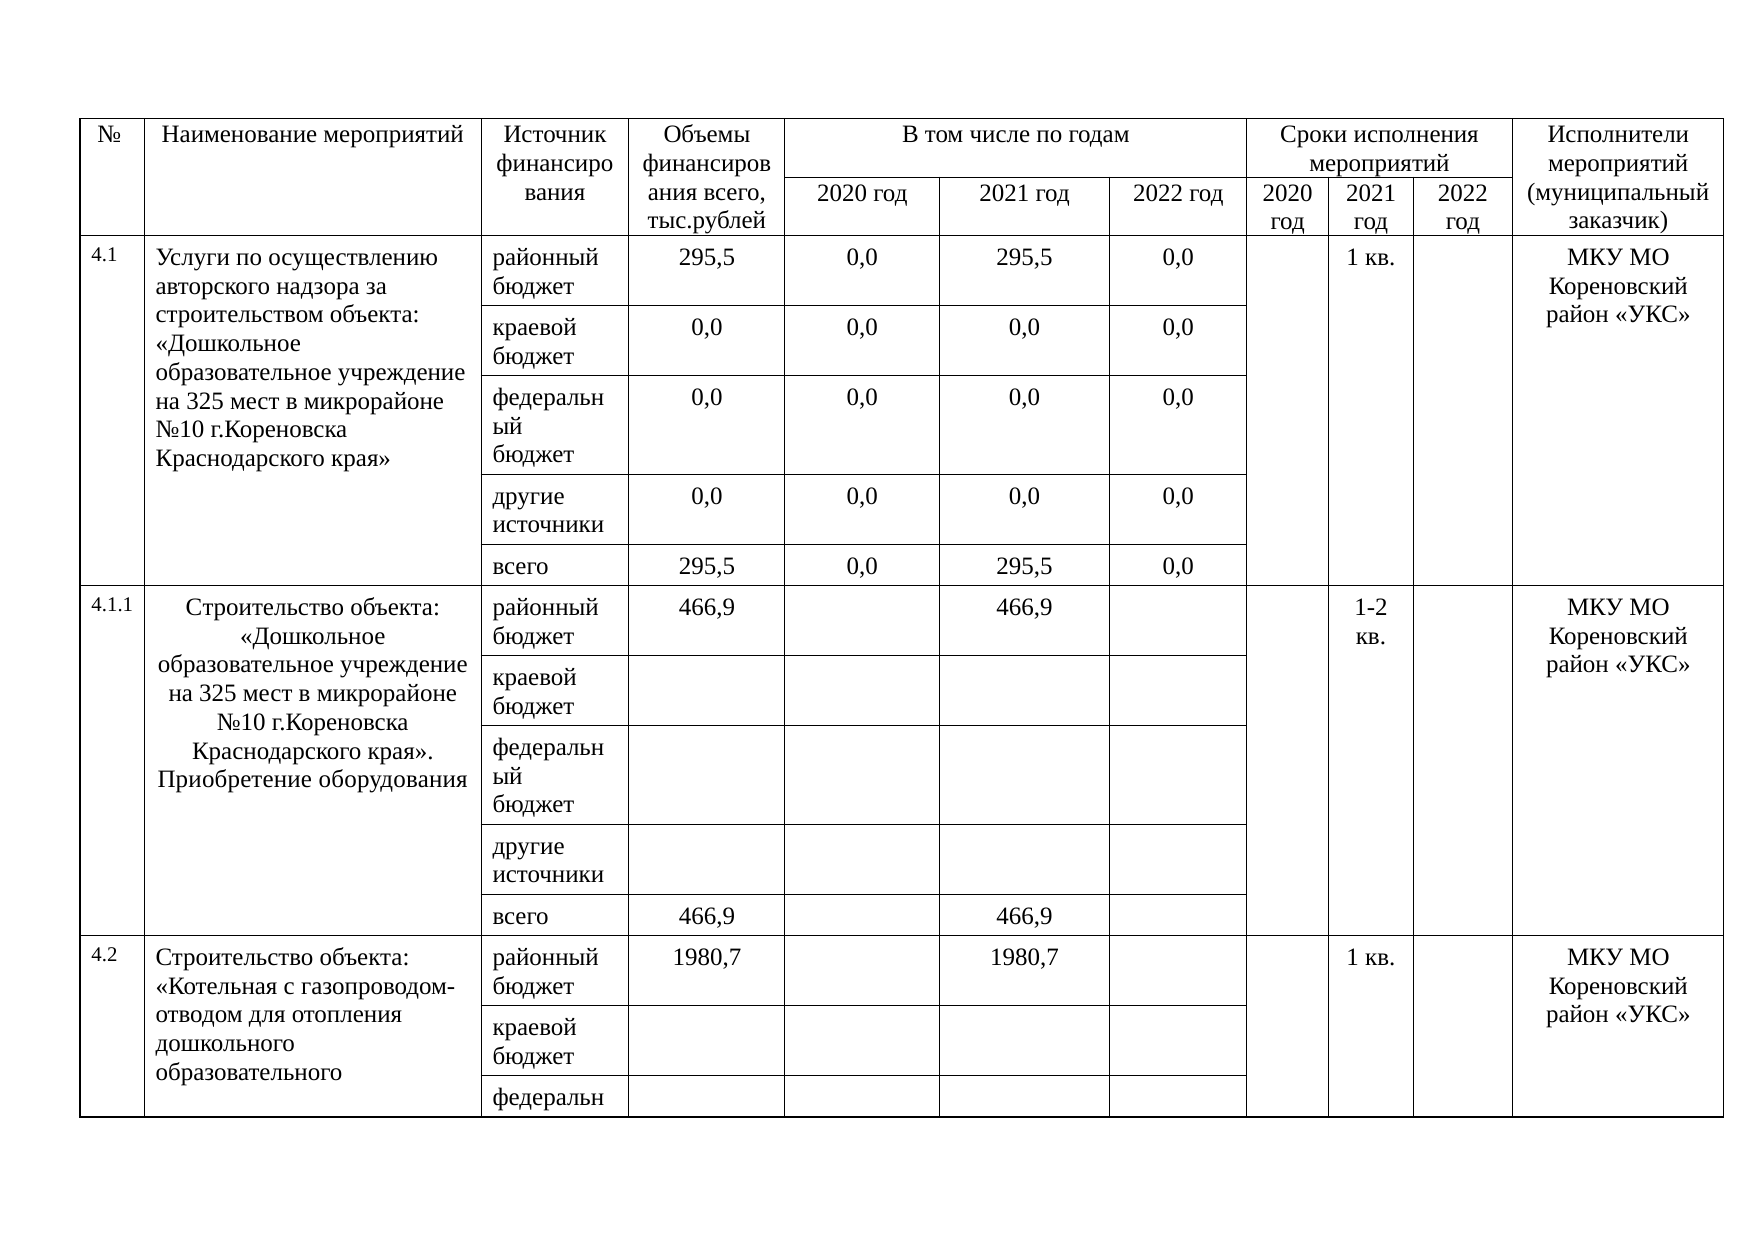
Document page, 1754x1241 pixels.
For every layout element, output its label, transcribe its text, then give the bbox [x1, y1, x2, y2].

table_cell 2022 год [1110, 178, 1246, 235]
table_cell 0,0 [1110, 475, 1246, 544]
table_cell 4.2 [81, 936, 144, 1116]
table_cell краевой бюджет [482, 656, 628, 725]
table_cell [1110, 825, 1246, 894]
table_cell 0,0 [1110, 376, 1246, 474]
table_cell 1980,7 [940, 936, 1109, 1005]
table_cell МКУ МО Кореновский район «УКС» [1513, 586, 1723, 935]
table_cell [629, 1076, 784, 1116]
table_cell [785, 825, 939, 894]
table_cell всего [482, 545, 628, 585]
table_cell 4.1 [81, 236, 144, 585]
table_header Наименование мероприятий [145, 119, 481, 235]
table_cell [1247, 236, 1328, 585]
table_cell федеральный бюджет [482, 376, 628, 474]
table_cell [1414, 586, 1512, 935]
table_cell [1110, 936, 1246, 1005]
table_cell [1110, 1006, 1246, 1075]
table_header № [81, 119, 144, 235]
table_cell [785, 726, 939, 824]
table_cell Строительство объекта: «Котельная с газопроводом-отводом для отопления дошкольного образовательного [145, 936, 481, 1116]
table_cell [1110, 586, 1246, 655]
table_cell всего [482, 895, 628, 935]
table_cell районный бюджет [482, 586, 628, 655]
table_cell [785, 936, 939, 1005]
table_cell 0,0 [785, 376, 939, 474]
table_cell [940, 656, 1109, 725]
table_cell 1980,7 [629, 936, 784, 1005]
table_cell [940, 1076, 1109, 1116]
table_cell 295,5 [629, 545, 784, 585]
table_header Сроки исполнения мероприятий [1247, 119, 1512, 177]
table_cell Услуги по осуществлению авторского надзора за строительством объекта: «Дошкольное образовательное учреждение на 325 мест в микрорайоне №10 г.Кореновска Краснодарского края» [145, 236, 481, 585]
table_cell 1 кв. [1329, 936, 1413, 1116]
table_cell [629, 825, 784, 894]
table_cell [1110, 656, 1246, 725]
table_cell [1414, 936, 1512, 1116]
table_cell 0,0 [629, 475, 784, 544]
table_cell 0,0 [940, 376, 1109, 474]
table_cell 1-2 кв. [1329, 586, 1413, 935]
table_cell районный бюджет [482, 236, 628, 305]
table_cell [940, 1006, 1109, 1075]
table_cell 0,0 [1110, 236, 1246, 305]
table_cell 0,0 [940, 475, 1109, 544]
table_cell 2022 год [1414, 178, 1512, 235]
table_cell 466,9 [940, 586, 1109, 655]
table_cell 0,0 [785, 236, 939, 305]
table_cell [1247, 586, 1328, 935]
table_cell [1110, 726, 1246, 824]
table_cell 0,0 [785, 306, 939, 375]
table_cell [785, 656, 939, 725]
table_cell другие источники [482, 475, 628, 544]
table_cell [1110, 1076, 1246, 1116]
table_cell 295,5 [940, 545, 1109, 585]
table_cell [785, 586, 939, 655]
table_cell Строительство объекта: «Дошкольное образовательное учреждение на 325 мест в микрорайоне №10 г.Кореновска Краснодарского края». Приобретение оборудования [145, 586, 481, 935]
table_cell [629, 656, 784, 725]
table_cell другие источники [482, 825, 628, 894]
table_cell 1 кв. [1329, 236, 1413, 585]
table_cell 2021 год [1329, 178, 1413, 235]
table_cell [629, 726, 784, 824]
table_cell [1110, 895, 1246, 935]
table_header Исполнители мероприятий (муниципальный заказчик) [1513, 119, 1723, 235]
table_header Объемы финансирования всего, тыс.рублей [629, 119, 784, 235]
table_cell МКУ МО Кореновский район «УКС» [1513, 936, 1723, 1116]
table_cell [785, 895, 939, 935]
table_cell 0,0 [1110, 306, 1246, 375]
table_cell 466,9 [629, 895, 784, 935]
table_cell 0,0 [1110, 545, 1246, 585]
table_cell краевой бюджет [482, 306, 628, 375]
table_cell 0,0 [785, 545, 939, 585]
table_cell 2020 год [1247, 178, 1328, 235]
table_cell 0,0 [629, 306, 784, 375]
table_cell 4.1.1 [81, 586, 144, 935]
table_cell 466,9 [629, 586, 784, 655]
table_cell 295,5 [629, 236, 784, 305]
table_cell федеральн [482, 1076, 628, 1116]
table_cell краевой бюджет [482, 1006, 628, 1075]
table_cell 295,5 [940, 236, 1109, 305]
table_cell [1414, 236, 1512, 585]
table_cell 0,0 [785, 475, 939, 544]
table_header Источник финансирования [482, 119, 628, 235]
table_cell [940, 726, 1109, 824]
table_cell [785, 1006, 939, 1075]
table_cell [629, 1006, 784, 1075]
table_cell районный бюджет [482, 936, 628, 1005]
table_cell МКУ МО Кореновский район «УКС» [1513, 236, 1723, 585]
table_cell [1247, 936, 1328, 1116]
table_cell [940, 825, 1109, 894]
table_cell 0,0 [629, 376, 784, 474]
table_cell 2021 год [940, 178, 1109, 235]
table_header В том числе по годам [785, 119, 1246, 177]
table_cell федеральный бюджет [482, 726, 628, 824]
table_cell 2020 год [785, 178, 939, 235]
table_cell 0,0 [940, 306, 1109, 375]
table_cell 466,9 [940, 895, 1109, 935]
table_cell [785, 1076, 939, 1116]
